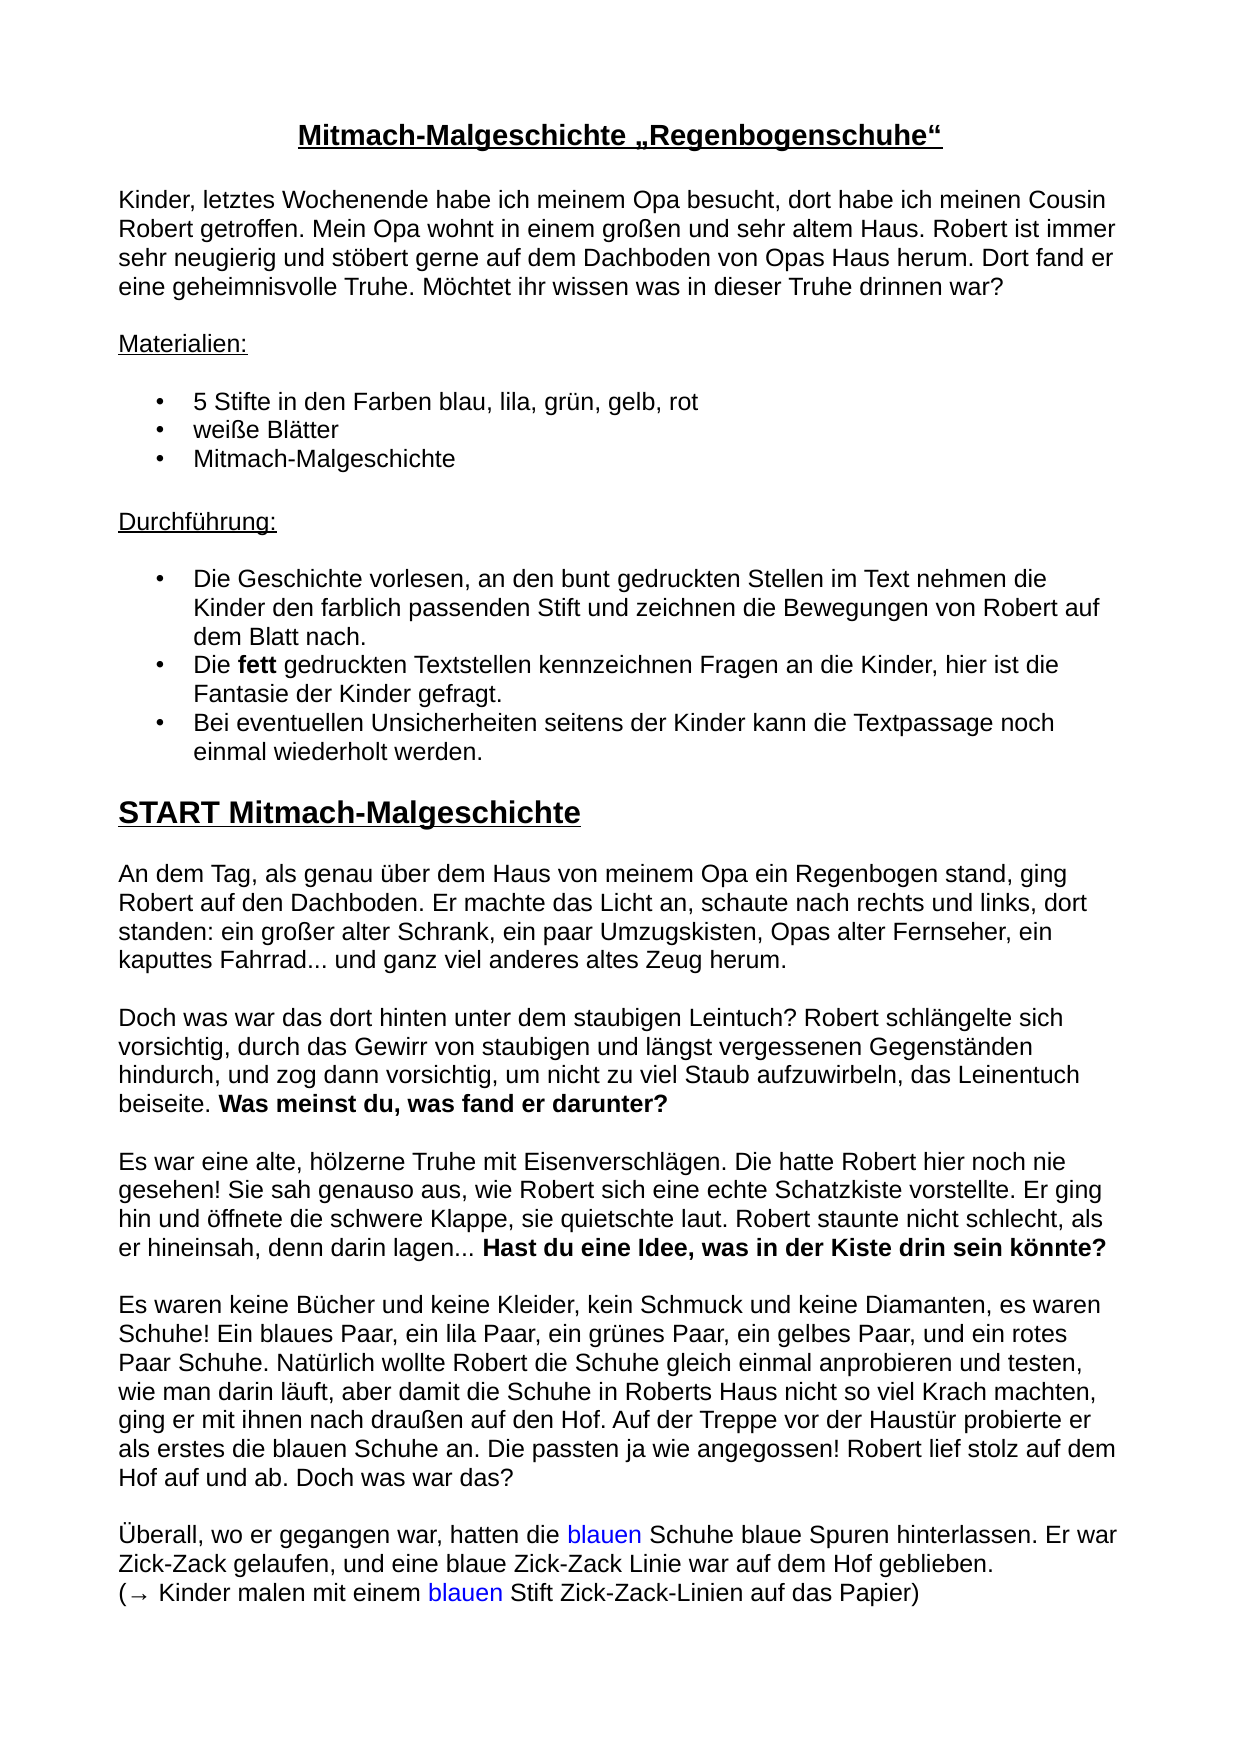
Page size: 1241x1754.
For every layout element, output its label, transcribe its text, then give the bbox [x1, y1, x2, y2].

text Durchführung: [118, 507, 1122, 535]
list Bei eventuellen Unsicherheiten seitens der Kinder kann die Textpassage noch einmal wiederholt werden. [156, 708, 1122, 766]
text Kinder, letztes Wochenende habe ich meinem Opa besucht, dort habe ich meinen Cousin Robert getroffen. Mein Opa wohnt in einem großen und sehr altem Haus. Robert ist immer sehr neugierig und stöbert gerne auf dem Dachboden von Opas Haus herum. Dort fand er eine geheimnisvolle Truhe. Möchtet ihr wissen was in dieser Truhe drinnen war? [118, 185, 1122, 300]
text Überall, wo er gegangen war, hatten die blauen Schuhe blaue Spuren hinterlassen. Er war Zick-Zack gelaufen, und eine blaue Zick-Zack Linie war auf dem Hof geblieben. [118, 1520, 1122, 1578]
text Doch was war das dort hinten unter dem staubigen Leintuch? Robert schlängelte sich vorsichtig, durch das Gewirr von staubigen und längst vergessenen Gegenständen hindurch, und zog dann vorsichtig, um nicht zu viel Staub aufzuwirbeln, das Leinentuch beiseite. Was meinst du, was fand er darunter? [118, 1003, 1122, 1118]
list weiße Blätter [156, 415, 1122, 444]
text Es waren keine Bücher und keine Kleider, kein Schmuck und keine Diamanten, es waren Schuhe! Ein blaues Paar, ein lila Paar, ein grünes Paar, ein gelbes Paar, und ein rotes Paar Schuhe. Natürlich wollte Robert die Schuhe gleich einmal anprobieren und testen, wie man darin läuft, aber damit die Schuhe in Roberts Haus nicht so viel Krach machten, ging er mit ihnen nach draußen auf den Hof. Auf der Treppe vor der Haustür probierte er als erstes die blauen Schuhe an. Die passten ja wie angegossen! Robert lief stolz auf dem Hof auf und ab. Doch was war das? [118, 1290, 1122, 1492]
text Materialien: [118, 329, 1122, 358]
list Die fett gedruckten Textstellen kennzeichnen Fragen an die Kinder, hier ist die Fantasie der Kinder gefragt. [156, 650, 1122, 708]
text Es war eine alte, hölzerne Truhe mit Eisenverschlägen. Die hatte Robert hier noch nie gesehen! Sie sah genauso aus, wie Robert sich eine echte Schatzkiste vorstellte. Er ging hin und öffnete die schwere Klappe, sie quietschte laut. Robert staunte nicht schlecht, als er hineinsah, denn darin lagen... Hast du eine Idee, was in der Kiste drin sein könnte? [118, 1147, 1122, 1262]
text (→ Kinder malen mit einem blauen Stift Zick-Zack-Linien auf das Papier) [118, 1578, 1122, 1607]
list Die Geschichte vorlesen, an den bunt gedruckten Stellen im Text nehmen die Kinder den farblich passenden Stift und zeichnen die Bewegungen von Robert auf dem Blatt nach. [156, 564, 1122, 650]
list Mitmach-Malgeschichte [156, 444, 1122, 473]
list 5 Stifte in den Farben blau, lila, grün, gelb, rot [156, 386, 1122, 415]
text Mitmach-Malgeschichte „Regenbogenschuhe“ [118, 118, 1122, 152]
text START Mitmach-Malgeschichte [118, 794, 1122, 830]
text An dem Tag, als genau über dem Haus von meinem Opa ein Regenbogen stand, ging Robert auf den Dachboden. Er machte das Licht an, schaute nach rechts und links, dort standen: ein großer alter Schrank, ein paar Umzugskisten, Opas alter Fernseher, ein kaputtes Fahrrad... und ganz viel anderes altes Zeug herum. [118, 859, 1122, 974]
